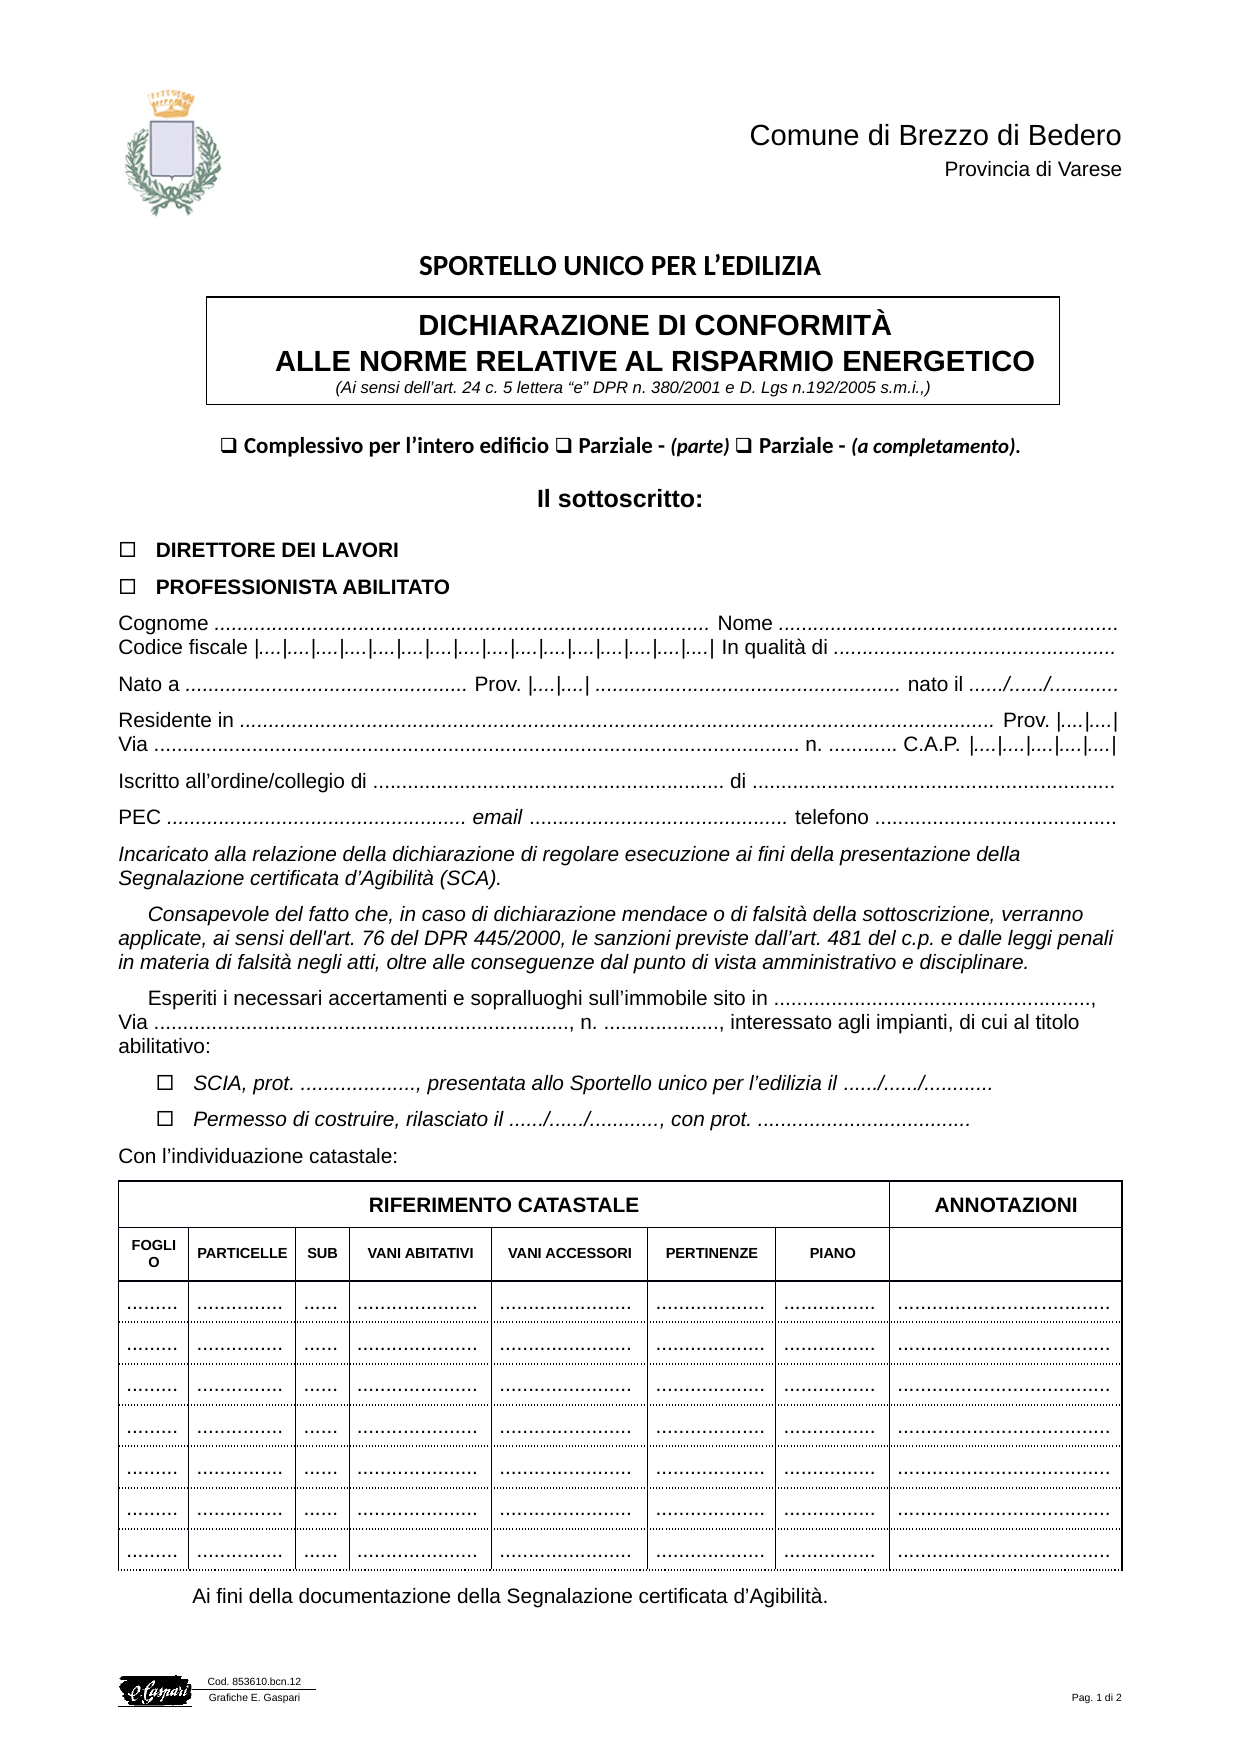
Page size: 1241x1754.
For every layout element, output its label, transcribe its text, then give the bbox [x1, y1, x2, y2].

table_cell ...... [296, 1321, 349, 1362]
text Con l’individuazione catastale: [118, 1144, 1122, 1168]
list DIRETTORE DEI LAVORI [118, 538, 1122, 562]
table_cell ................ [776, 1282, 889, 1321]
table_cell ............... [189, 1404, 295, 1445]
table_cell ................... [648, 1282, 775, 1321]
table_cell ...... [296, 1528, 349, 1569]
table_cell ................... [648, 1404, 775, 1445]
table_cell ..................................... [890, 1487, 1121, 1528]
table_cell ...... [296, 1282, 349, 1321]
table_cell ................ [776, 1487, 889, 1528]
table_cell PERTINENZE [648, 1228, 775, 1280]
table_cell VANI ABITATIVI [350, 1228, 491, 1280]
text Il sottoscritto: [118, 484, 1122, 513]
table_header ANNOTAZIONI [890, 1182, 1121, 1227]
table_cell ......... [119, 1363, 188, 1404]
table_cell ............... [189, 1445, 295, 1487]
table_cell ............... [189, 1321, 295, 1362]
text Incaricato alla relazione della dichiarazione di regolare esecuzione ai fini della presentazione della Segnalazione certificata d’Agibilità (SCA). [118, 841, 1122, 889]
table_cell ................ [776, 1528, 889, 1569]
table_cell [890, 1228, 1121, 1280]
table_cell ................ [776, 1445, 889, 1487]
table_cell ....................... [492, 1404, 647, 1445]
table_cell ..................... [350, 1282, 491, 1321]
text Iscritto all’ordine/collegio di ............................................................. di ............................................................... [118, 768, 1122, 792]
table_cell ............... [189, 1282, 295, 1321]
table_cell ......... [119, 1321, 188, 1362]
list SCIA, prot. ...................., presentata allo Sportello unico per l’edilizia il ....../....../............ [156, 1071, 1122, 1094]
table_cell ..................... [350, 1487, 491, 1528]
table_cell ....................... [492, 1321, 647, 1362]
table_cell VANI ACCESSORI [492, 1228, 647, 1280]
table_cell ..................................... [890, 1363, 1121, 1404]
table_cell ...... [296, 1363, 349, 1404]
text Consapevole del fatto che, in caso di dichiarazione mendace o di falsità della sottoscrizione, verranno applicate, ai sensi dell'art. 76 del DPR 445/2000, le sanzioni previste dall’art. 481 del c.p. e dalle leggi penali in materia di falsità negli atti, oltre alle conseguenze dal punto di vista amministrativo e disciplinare. [118, 902, 1122, 974]
table_cell ..................................... [890, 1445, 1121, 1487]
subtitle SPORTELLO UNICO PER L’EDILIZIA [118, 247, 1122, 282]
table_cell PARTICELLE [189, 1228, 295, 1280]
table_cell ..................... [350, 1528, 491, 1569]
text PEC .................................................... email ............................................. telefono .......................................... [118, 805, 1122, 829]
table_cell ................... [648, 1363, 775, 1404]
table_cell ................ [776, 1363, 889, 1404]
table_cell ................ [776, 1404, 889, 1445]
table_cell ..................................... [890, 1282, 1121, 1321]
table_cell ..................... [350, 1363, 491, 1404]
table_cell ...... [296, 1445, 349, 1487]
table_cell FOGLIO [119, 1228, 188, 1280]
picture [118, 1674, 192, 1706]
table_cell ..................................... [890, 1404, 1121, 1445]
table_cell ................... [648, 1487, 775, 1528]
picture [122, 87, 224, 219]
table_cell ..................... [350, 1321, 491, 1362]
table_cell ......... [119, 1528, 188, 1569]
table_cell ....................... [492, 1363, 647, 1404]
table_cell ......... [119, 1404, 188, 1445]
text Nato a ................................................. Prov. |....|....| ..................................................... nato il ....../....../............ [118, 672, 1122, 696]
table_cell ................... [648, 1321, 775, 1362]
list PROFESSIONISTA ABILITATO [118, 574, 1122, 599]
text Comune di Brezzo di Bedero [224, 118, 1122, 152]
table_cell ............... [189, 1363, 295, 1404]
table_cell ................... [648, 1528, 775, 1569]
table_cell ......... [119, 1487, 188, 1528]
table_cell ..................................... [890, 1528, 1121, 1569]
table_cell ......... [119, 1282, 188, 1321]
table_cell ....................... [492, 1445, 647, 1487]
table_cell ......... [119, 1445, 188, 1487]
table_header RIFERIMENTO CATASTALE [119, 1182, 889, 1227]
table_cell ............... [189, 1528, 295, 1569]
table_cell ....................... [492, 1282, 647, 1321]
text Residente in ................................................................................................................................... Prov. |....|....| Via ................................................................................................................ n. ............ C.A.P. |....|....|....|....|....| [118, 708, 1122, 756]
table_cell ..................... [350, 1445, 491, 1487]
text Provincia di Varese [224, 157, 1122, 181]
table_cell ..................................... [890, 1321, 1121, 1362]
table_cell ...... [296, 1487, 349, 1528]
table_cell ...... [296, 1404, 349, 1445]
table_cell ....................... [492, 1487, 647, 1528]
list Permesso di costruire, rilasciato il ....../....../............, con prot. ..................................... [156, 1107, 1122, 1131]
text Esperiti i necessari accertamenti e sopralluoghi sull’immobile sito in ......................................................., Via ........................................................................, n. ...................., interessato agli impianti, di cui al titolo abilitativo: [118, 986, 1122, 1058]
table_cell SUB [296, 1228, 349, 1280]
table_cell PIANO [776, 1228, 889, 1280]
text Cognome ...................................................................................... Nome ........................................................... Codice fiscale |....|....|....|....|....|....|....|....|....|....|....|....|....|....|....|....| In qualità di ................................................. [118, 611, 1122, 659]
text Ai fini della documentazione della Segnalazione certificata d’Agibilità. [118, 1584, 1122, 1608]
text  Complessivo per l’intero edificio  Parziale - (parte)  Parziale - (a completamento). [118, 431, 1122, 459]
table_cell ............... [189, 1487, 295, 1528]
table_cell ..................... [350, 1404, 491, 1445]
table_cell ....................... [492, 1528, 647, 1569]
table_cell ................ [776, 1321, 889, 1362]
table_cell ................... [648, 1445, 775, 1487]
